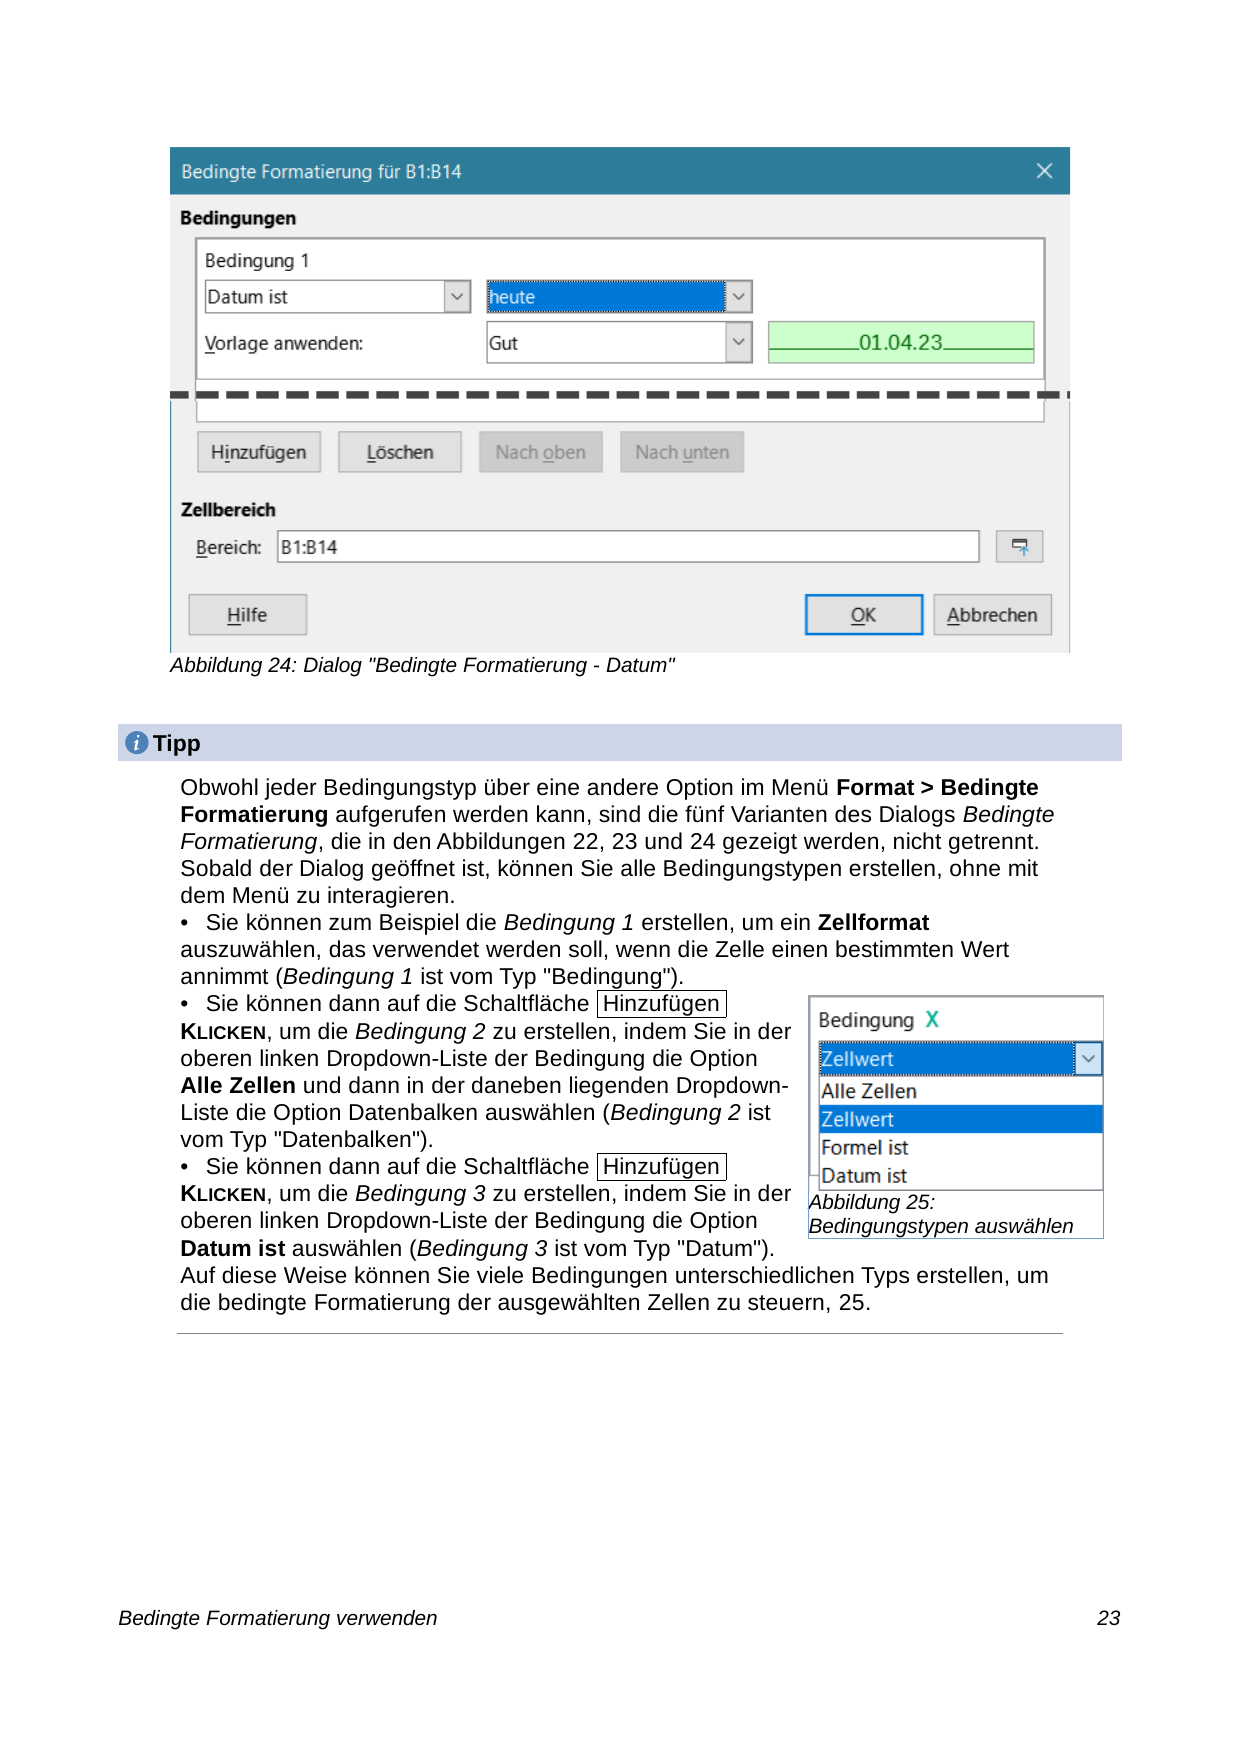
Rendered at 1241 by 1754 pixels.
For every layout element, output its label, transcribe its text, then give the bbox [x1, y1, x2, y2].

text Obwohl jeder Bedingungstyp über eine andere Option im Menü Format > Bedingte Formatierung aufgerufen werden kann, sind die fünf Varianten des Dialogs Bedingte Formatierung, die in den Abbildungen 22, 23 und 24 gezeigt werden, nicht getrennt. Sobald der Dialog geöffnet ist, können Sie alle Bedingungstypen erstellen, ohne mit dem Menü zu interagieren. • Sie können zum Beispiel die Bedingung 1 erstellen, um ein Zellformat auszuwählen, das verwendet werden soll, wenn die Zelle einen bestimmten Wert annimmt (Bedingung 1 ist vom Typ "Bedingung"). • Sie können dann auf die Schaltfläche Hinzufügen Klicken, um die Bedingung 2 zu erstellen, indem Sie in der oberen linken Dropdown-Liste der Bedingung die Option Alle Zellen und dann in der daneben liegenden Dropdown-Liste die Option Datenbalken auswählen (Bedingung 2 ist vom Typ "Datenbalken"). • Sie können dann auf die Schaltfläche Hinzufügen Klicken, um die Bedingung 3 zu erstellen, indem Sie in der oberen linken Dropdown-Liste der Bedingung die Option Datum ist auswählen (Bedingung 3 ist vom Typ "Datum"). Auf diese Weise können Sie viele Bedingungen unterschiedlichen Typs erstellen, um die bedingte Formatierung der ausgewählten Zellen zu steuern, Abbildung 25. [177, 773, 1063, 1333]
subtitle Tipp [118, 724, 1122, 761]
text Abbildung 24: Dialog "Bedingte Formatierung - Datum" [170, 653, 1070, 677]
picture [170, 147, 1071, 653]
text Abbildung 25: Bedingungstypen auswählen [809, 1191, 1103, 1238]
picture [808, 995, 1104, 1191]
